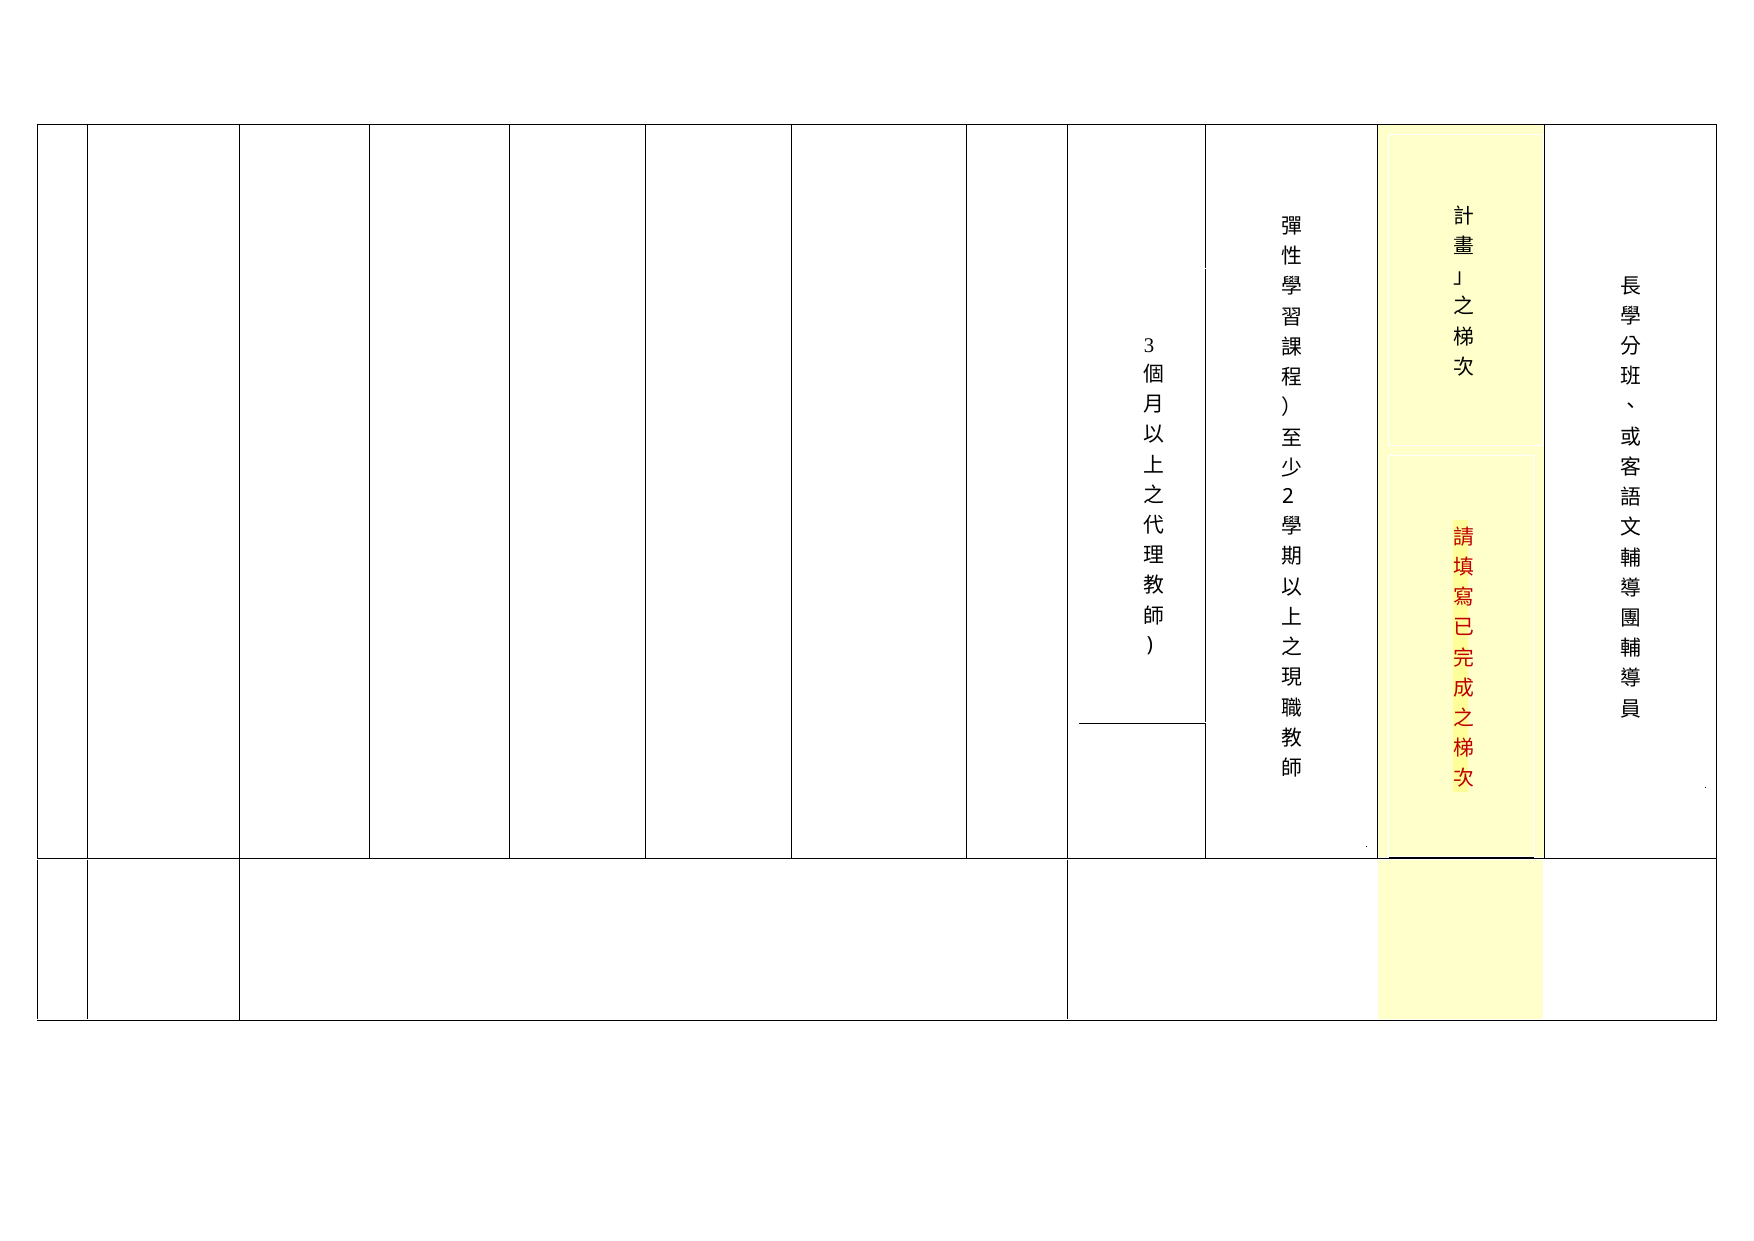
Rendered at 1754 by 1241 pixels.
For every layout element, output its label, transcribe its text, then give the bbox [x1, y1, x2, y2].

table_cell [511, 860, 645, 1019]
table_cell 任職學校 [88, 125, 239, 857]
table_cell [241, 860, 369, 1019]
table_cell 國民中小學現職教師 ( 含具合格教師證且聘期3個月以上之代理教師) [1080, 269, 1205, 722]
table_cell [792, 125, 966, 857]
table_cell [510, 125, 645, 857]
table_cell [647, 860, 790, 1019]
table_cell [1099, 860, 1204, 1019]
table_cell 長學分班、或客語文輔導團輔導員 [1545, 125, 1716, 857]
table_cell [38, 860, 87, 1019]
table_cell 序號 [38, 125, 87, 857]
table_cell [370, 125, 509, 857]
table_cell 國民中小學現職教師 ( 含具合格教師證且聘期3個月以上之代理教師) [1068, 125, 1205, 857]
table_cell [1206, 860, 1376, 1019]
table_cell 計畫」之梯次 請填寫已完成之梯次 [1378, 125, 1544, 857]
table_cell [967, 125, 1067, 857]
table_cell [240, 125, 369, 857]
table_cell [373, 860, 509, 1019]
table_cell [967, 860, 1067, 1019]
table_cell [1069, 860, 1098, 1019]
table_cell [1545, 860, 1715, 1019]
table_cell 彈性學習課程）至少2學期以上之現職教師 [1206, 125, 1377, 857]
table_cell [1378, 860, 1543, 1019]
table_cell [89, 860, 170, 1019]
table_cell [646, 125, 791, 857]
table_cell [792, 860, 965, 1019]
table_cell [171, 860, 238, 1019]
